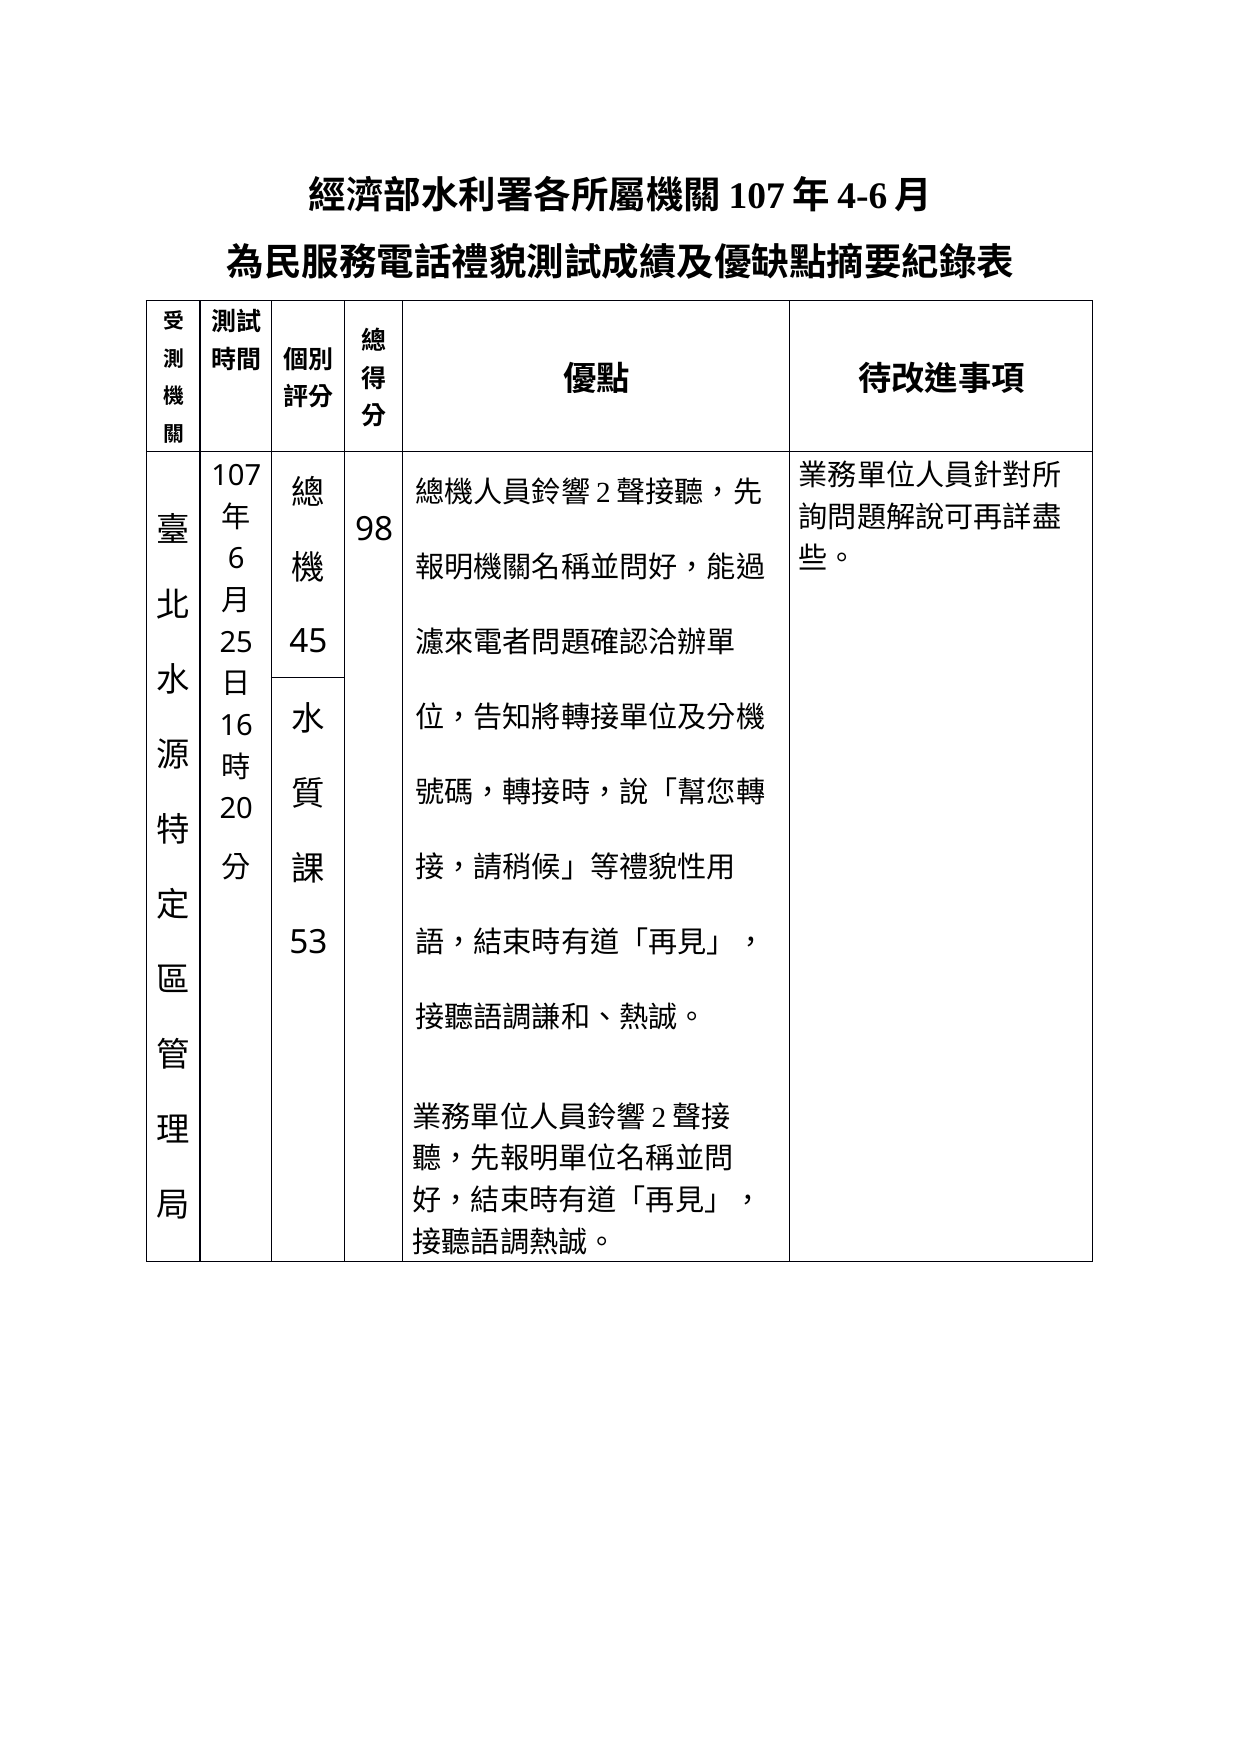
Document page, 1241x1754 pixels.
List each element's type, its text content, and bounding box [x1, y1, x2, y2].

table_cell 業務單位人員針對所詢問題解說可再詳盡些。 [790, 452, 1092, 1261]
table_cell 水 質 課 53 [272, 678, 344, 1261]
table_header 受測機關 [147, 301, 199, 451]
text 為民服務電話禮貌測試成績及優缺點摘要紀錄表 [193, 232, 1047, 287]
table_cell 臺北水源特定區管理局 [147, 452, 199, 1261]
table_cell 總機人員鈴響2聲接聽，先報明機關名稱並問好，能過濾來電者問題確認洽辦單位，告知將轉接單位及分機號碼，轉接時，說「幫您轉接，請稍候」等禮貌性用語，結束時有道「再見」，接聽語調謙和、熱誠。 業務單位人員鈴響2聲接聽，先報明單位名稱並問好，結束時有道「再見」，接聽語調熱誠。 [403, 452, 789, 1261]
table_cell 107 年 6 月 25 日 16 時 20 分 [201, 452, 271, 1261]
table_cell 總機 45 [272, 452, 344, 677]
table_header 測試 時間 [201, 301, 271, 451]
text 經濟部水利署各所屬機關107年4-6月 [193, 164, 1047, 219]
table_cell 98 [345, 452, 402, 1261]
table_header 總得分 [345, 301, 402, 451]
table_header 優點 [403, 301, 789, 451]
table_header 待改進事項 [790, 301, 1092, 451]
table_header 個別評分 [272, 301, 344, 451]
